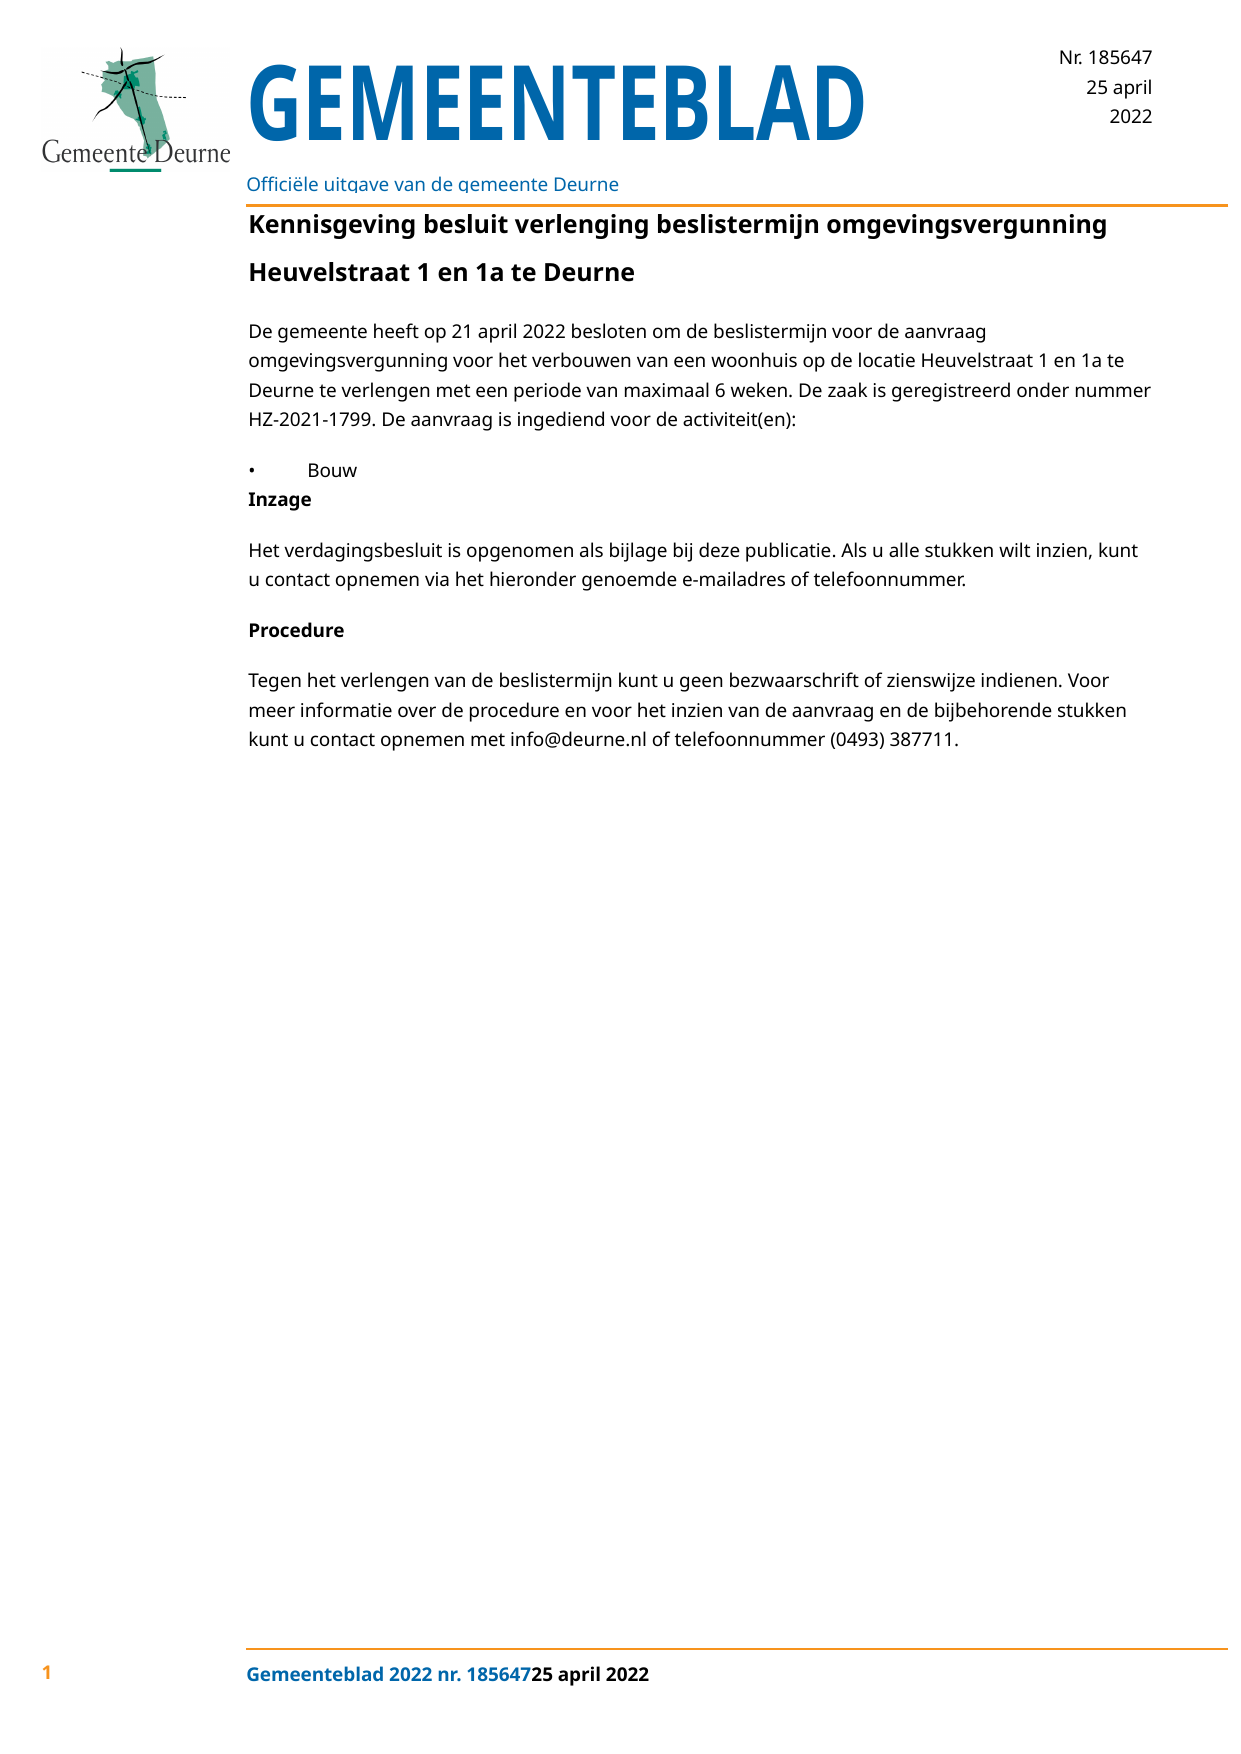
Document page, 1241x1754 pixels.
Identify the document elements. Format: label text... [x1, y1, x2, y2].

text Inzage [248, 487, 1152, 512]
list Bouw [248, 457, 1152, 483]
text Procedure [248, 617, 1152, 643]
text Het verdagingsbesluit is opgenomen als bijlage bij deze publicatie. Als u alle stukken wilt inzien, kunt u contact opnemen via het hieronder genoemde e-mailadres of telefoonnummer. [248, 537, 1152, 592]
text De gemeente heeft op 21 april 2022 besloten om de beslistermijn voor de aanvraag omgevingsvergunning voor het verbouwen van een woonhuis op de locatie Heuvelstraat 1 en 1a te Deurne te verlengen met een periode van maximaal 6 weken. De zaak is geregistreerd onder nummer HZ-2021-1799. De aanvraag is ingediend voor de activiteit(en): [248, 318, 1152, 432]
text Kennisgeving besluit verlenging beslistermijn omgevingsvergunning Heuvelstraat 1 en 1a te Deurne [248, 207, 1152, 288]
picture [41, 47, 231, 172]
text Tegen het verlengen van de beslistermijn kunt u geen bezwaarschrift of zienswijze indienen. Voor meer informatie over de procedure en voor het inzien van de aanvraag en de bijbehorende stukken kunt u contact opnemen met info@deurne.nl of telefoonnummer (0493) 387711. [248, 667, 1152, 752]
